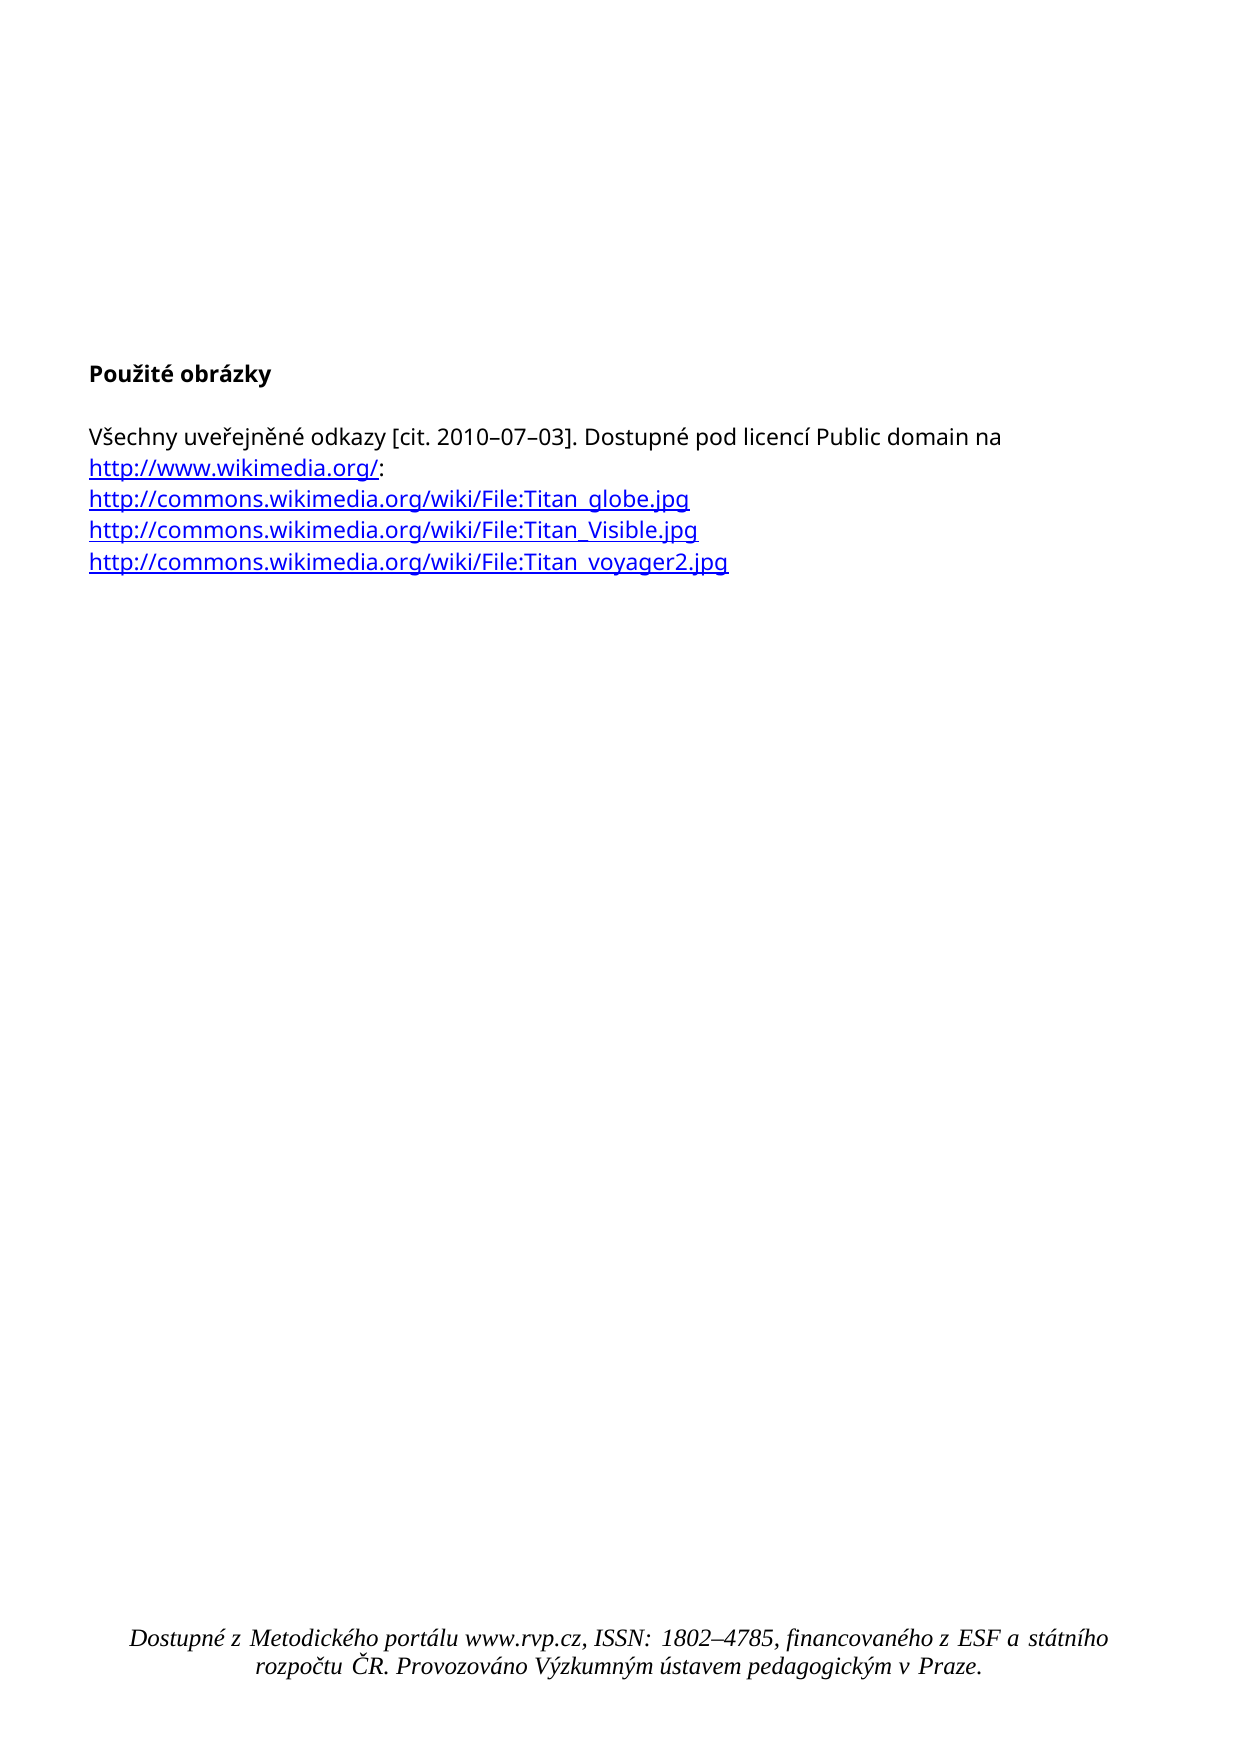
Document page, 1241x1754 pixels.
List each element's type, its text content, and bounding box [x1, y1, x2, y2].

text http://commons.wikimedia.org/wiki/File:Titan_globe.jpg [89, 483, 1152, 514]
text Použité obrázky [89, 358, 1152, 389]
text http://commons.wikimedia.org/wiki/File:Titan_voyager2.jpg [89, 546, 1152, 577]
text Všechny uveřejněné odkazy [cit. 2010–07–03]. Dostupné pod licencí Public domain na http://www.wikimedia.org/: [89, 421, 1152, 483]
text http://commons.wikimedia.org/wiki/File:Titan_Visible.jpg [89, 514, 1152, 546]
